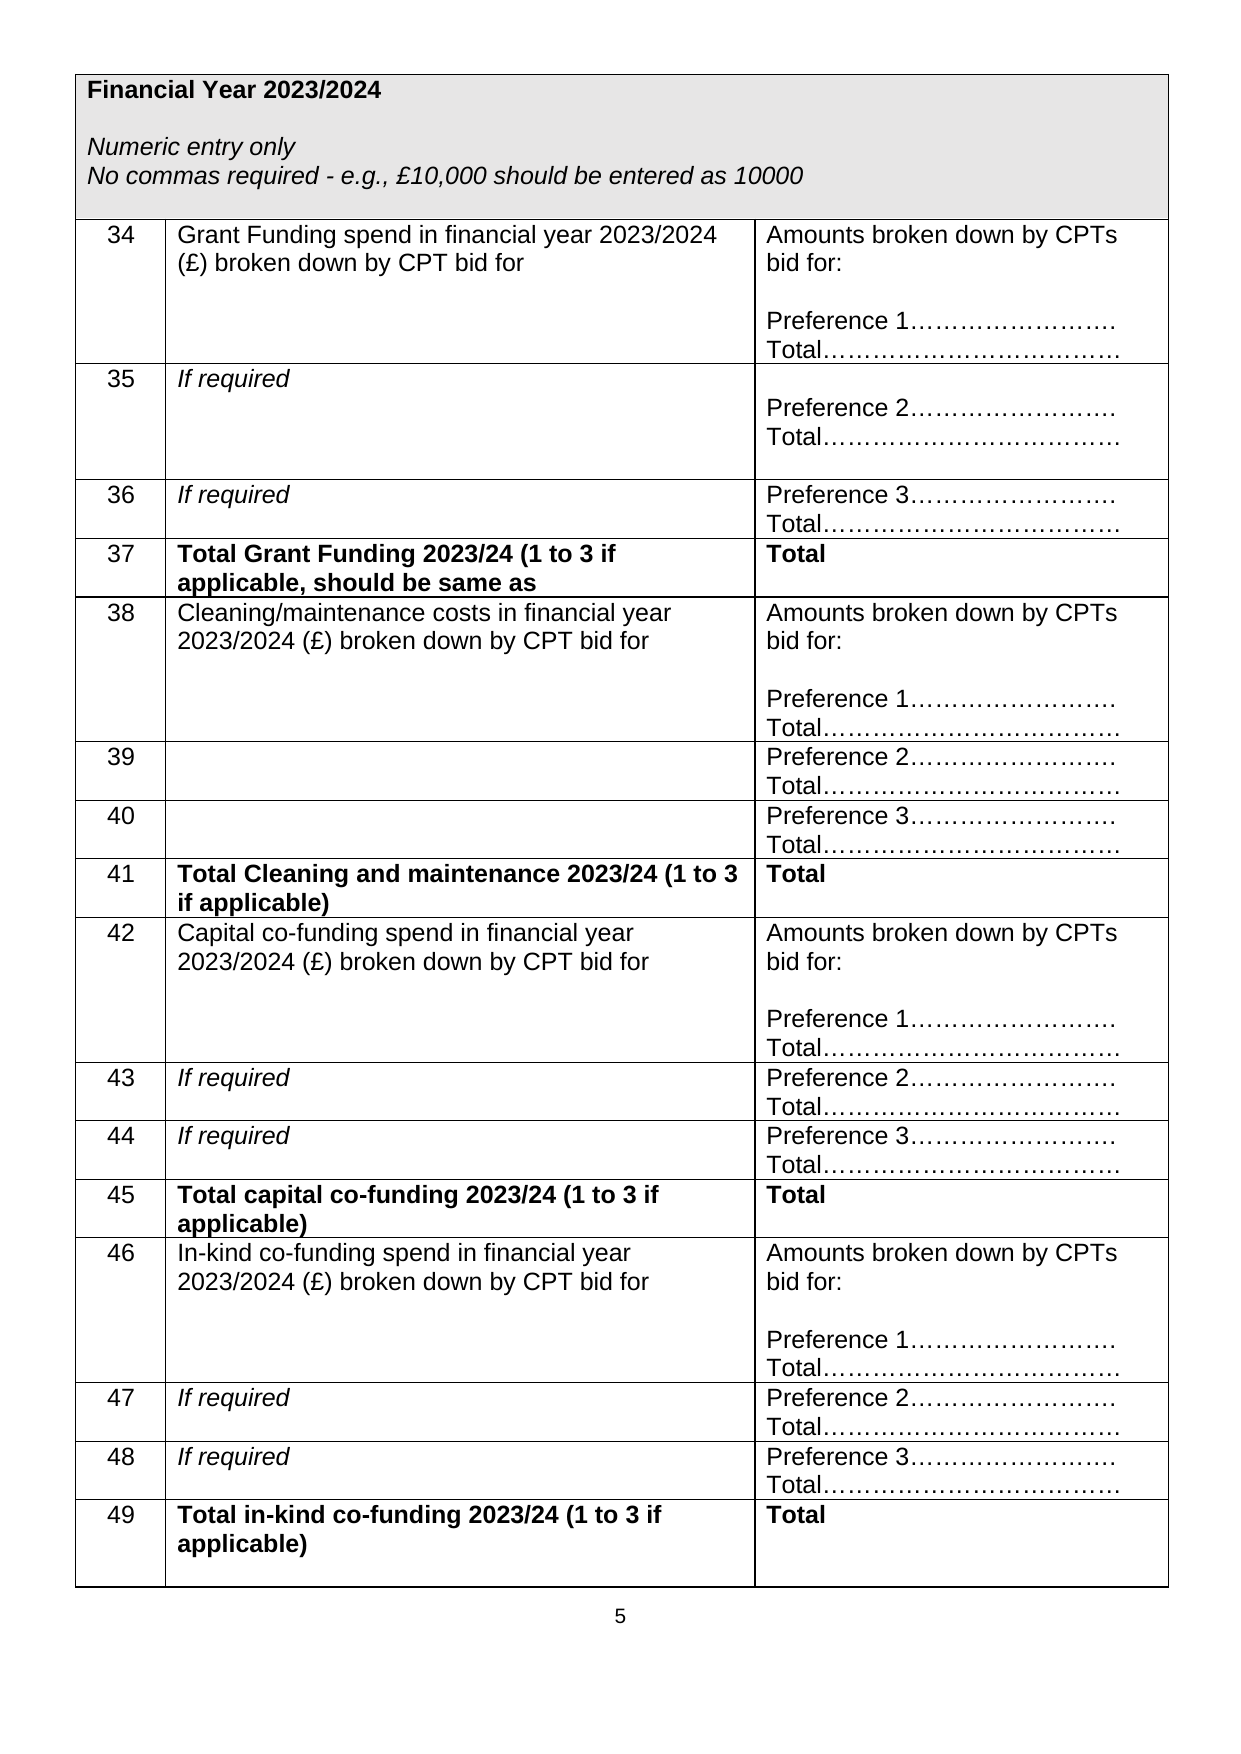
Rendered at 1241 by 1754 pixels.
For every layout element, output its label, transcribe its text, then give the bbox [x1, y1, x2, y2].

table_cell If required [166, 1442, 754, 1499]
table_cell Grant Funding spend in financial year 2023/2024 (£) broken down by CPT bid for [166, 220, 754, 363]
table_cell 39 [76, 742, 165, 800]
table_cell Total [756, 539, 1168, 596]
table_cell Total Cleaning and maintenance 2023/24 (1 to 3 if applicable) [166, 859, 754, 917]
table_cell Total capital co-funding 2023/24 (1 to 3 if applicable) [166, 1180, 754, 1237]
table_cell 45 [76, 1180, 165, 1237]
table_cell 40 [76, 801, 165, 858]
table_cell [166, 801, 754, 858]
table_cell Amounts broken down by CPTs bid for: Preference 1……………………. Total……………………………… [756, 1238, 1168, 1382]
table_cell If required [166, 364, 754, 479]
table_cell 44 [76, 1121, 165, 1179]
table_cell [166, 742, 754, 800]
table_cell Total Grant Funding 2023/24 (1 to 3 if applicable, should be same as [166, 539, 754, 596]
table_cell Capital co-funding spend in financial year 2023/2024 (£) broken down by CPT bid for [166, 918, 754, 1062]
table_cell 38 [76, 598, 165, 741]
table_cell 35 [76, 364, 165, 479]
table_cell Total [756, 1500, 1168, 1586]
table_cell Amounts broken down by CPTs bid for: Preference 1……………………. Total……………………………… [756, 598, 1168, 741]
table_cell Preference 3……………………. Total……………………………… [756, 1442, 1168, 1499]
table_cell 48 [76, 1442, 165, 1499]
table_cell Amounts broken down by CPTs bid for: Preference 1……………………. Total……………………………… [756, 918, 1168, 1062]
table_cell Preference 2……………………. Total……………………………… [756, 364, 1168, 479]
table_cell Total [756, 859, 1168, 917]
table_cell 47 [76, 1383, 165, 1441]
table_cell Preference 3……………………. Total……………………………… [756, 1121, 1168, 1179]
table_cell 34 [76, 220, 165, 363]
table_cell 41 [76, 859, 165, 917]
table_cell Preference 3……………………. Total……………………………… [756, 480, 1168, 538]
table_cell If required [166, 1063, 754, 1120]
table_cell Preference 2……………………. Total……………………………… [756, 742, 1168, 800]
table_cell Total [756, 1180, 1168, 1237]
table_cell 37 [76, 539, 165, 596]
table_cell Preference 2……………………. Total……………………………… [756, 1383, 1168, 1441]
table_cell If required [166, 480, 754, 538]
table_cell If required [166, 1121, 754, 1179]
table_cell Cleaning/maintenance costs in financial year 2023/2024 (£) broken down by CPT bid for [166, 598, 754, 741]
table_cell Preference 2……………………. Total……………………………… [756, 1063, 1168, 1120]
table_cell Preference 3……………………. Total……………………………… [756, 801, 1168, 858]
table_cell In-kind co-funding spend in financial year 2023/2024 (£) broken down by CPT bid for [166, 1238, 754, 1382]
table_cell 42 [76, 918, 165, 1062]
table_cell 43 [76, 1063, 165, 1120]
table_cell Total in-kind co-funding 2023/24 (1 to 3 if applicable) [166, 1500, 754, 1586]
table_cell Financial Year 2023/2024 Numeric entry only No commas required - e.g., £10,000 should be entered as 10000 [76, 75, 1168, 218]
table_cell 46 [76, 1238, 165, 1382]
table_cell If required [166, 1383, 754, 1441]
table_cell 36 [76, 480, 165, 538]
table_cell Amounts broken down by CPTs bid for: Preference 1……………………. Total……………………………… [756, 220, 1168, 363]
table_cell 49 [76, 1500, 165, 1586]
